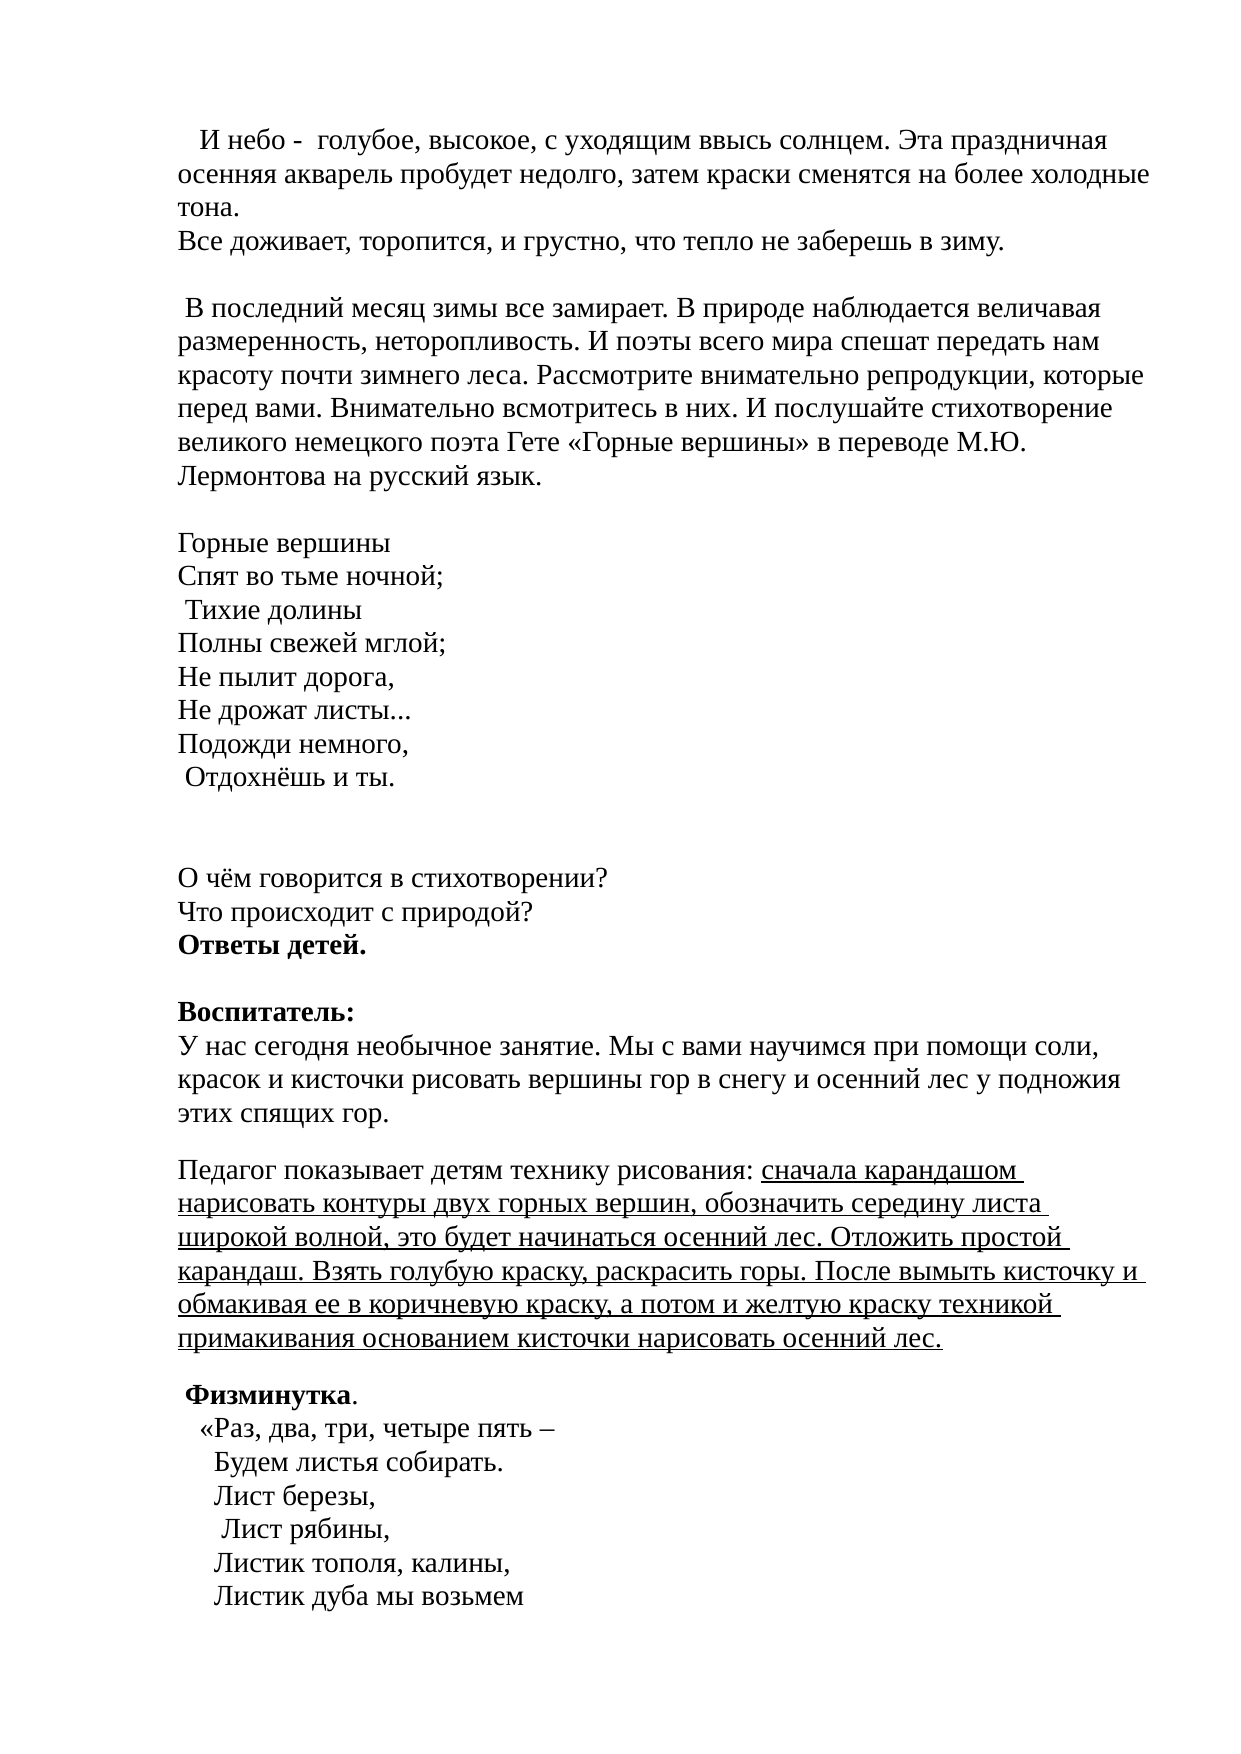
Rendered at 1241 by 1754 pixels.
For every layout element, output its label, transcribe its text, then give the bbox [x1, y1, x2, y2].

text И небо - голубое, высокое, с уходящим ввысь солнцем. Эта праздничная осенняя акварель пробудет недолго, затем краски сменятся на более холодные тона. [177, 122, 1152, 223]
text Спят во тьме ночной; [177, 558, 1152, 592]
text Листик тополя, калины, [177, 1545, 1152, 1578]
text Полны свежей мглой; [177, 625, 1152, 659]
text Отдохнёшь и ты. [177, 759, 1152, 793]
text Горные вершины [177, 525, 1152, 558]
text Не дрожат листы... [177, 692, 1152, 726]
text Воспитатель: [177, 994, 1152, 1028]
text Тихие долины [177, 592, 1152, 625]
text Будем листья собирать. [177, 1444, 1152, 1478]
text Листик дуба мы возьмем [177, 1578, 1152, 1612]
text Что происходит с природой? [177, 894, 1152, 927]
text У нас сегодня необычное занятие. Мы с вами научимся при помощи соли, красок и кисточки рисовать вершины гор в снегу и осенний лес у подножия этих спящих гор. [177, 1028, 1152, 1128]
text О чём говорится в стихотворении? [177, 860, 1152, 894]
text Ответы детей. [177, 927, 1152, 961]
text Лист березы, [177, 1478, 1152, 1511]
text Не пылит дорога, [177, 659, 1152, 692]
text Педагог показывает детям технику рисования: сначала карандашом нарисовать контуры двух горных вершин, обозначить середину листа широкой волной, это будет начинаться осенний лес. Отложить простой карандаш. Взять голубую краску, раскрасить горы. После вымыть кисточку и обмакивая ее в коричневую краску, а потом и желтую краску техникой примакивания основанием кисточки нарисовать осенний лес. [177, 1152, 1152, 1353]
text Физминутка. [177, 1377, 1152, 1411]
text «Раз, два, три, четыре пять – [177, 1411, 1152, 1444]
text Подожди немного, [177, 726, 1152, 759]
text Все доживает, торопится, и грустно, что тепло не заберешь в зиму. [177, 223, 1152, 256]
text Лист рябины, [177, 1511, 1152, 1545]
text В последний месяц зимы все замирает. В природе наблюдается величавая размеренность, неторопливость. И поэты всего мира спешат передать нам красоту почти зимнего леса. Рассмотрите внимательно репродукции, которые перед вами. Внимательно всмотритесь в них. И послушайте стихотворение великого немецкого поэта Гете «Горные вершины» в переводе М.Ю. Лермонтова на русский язык. [177, 290, 1152, 491]
